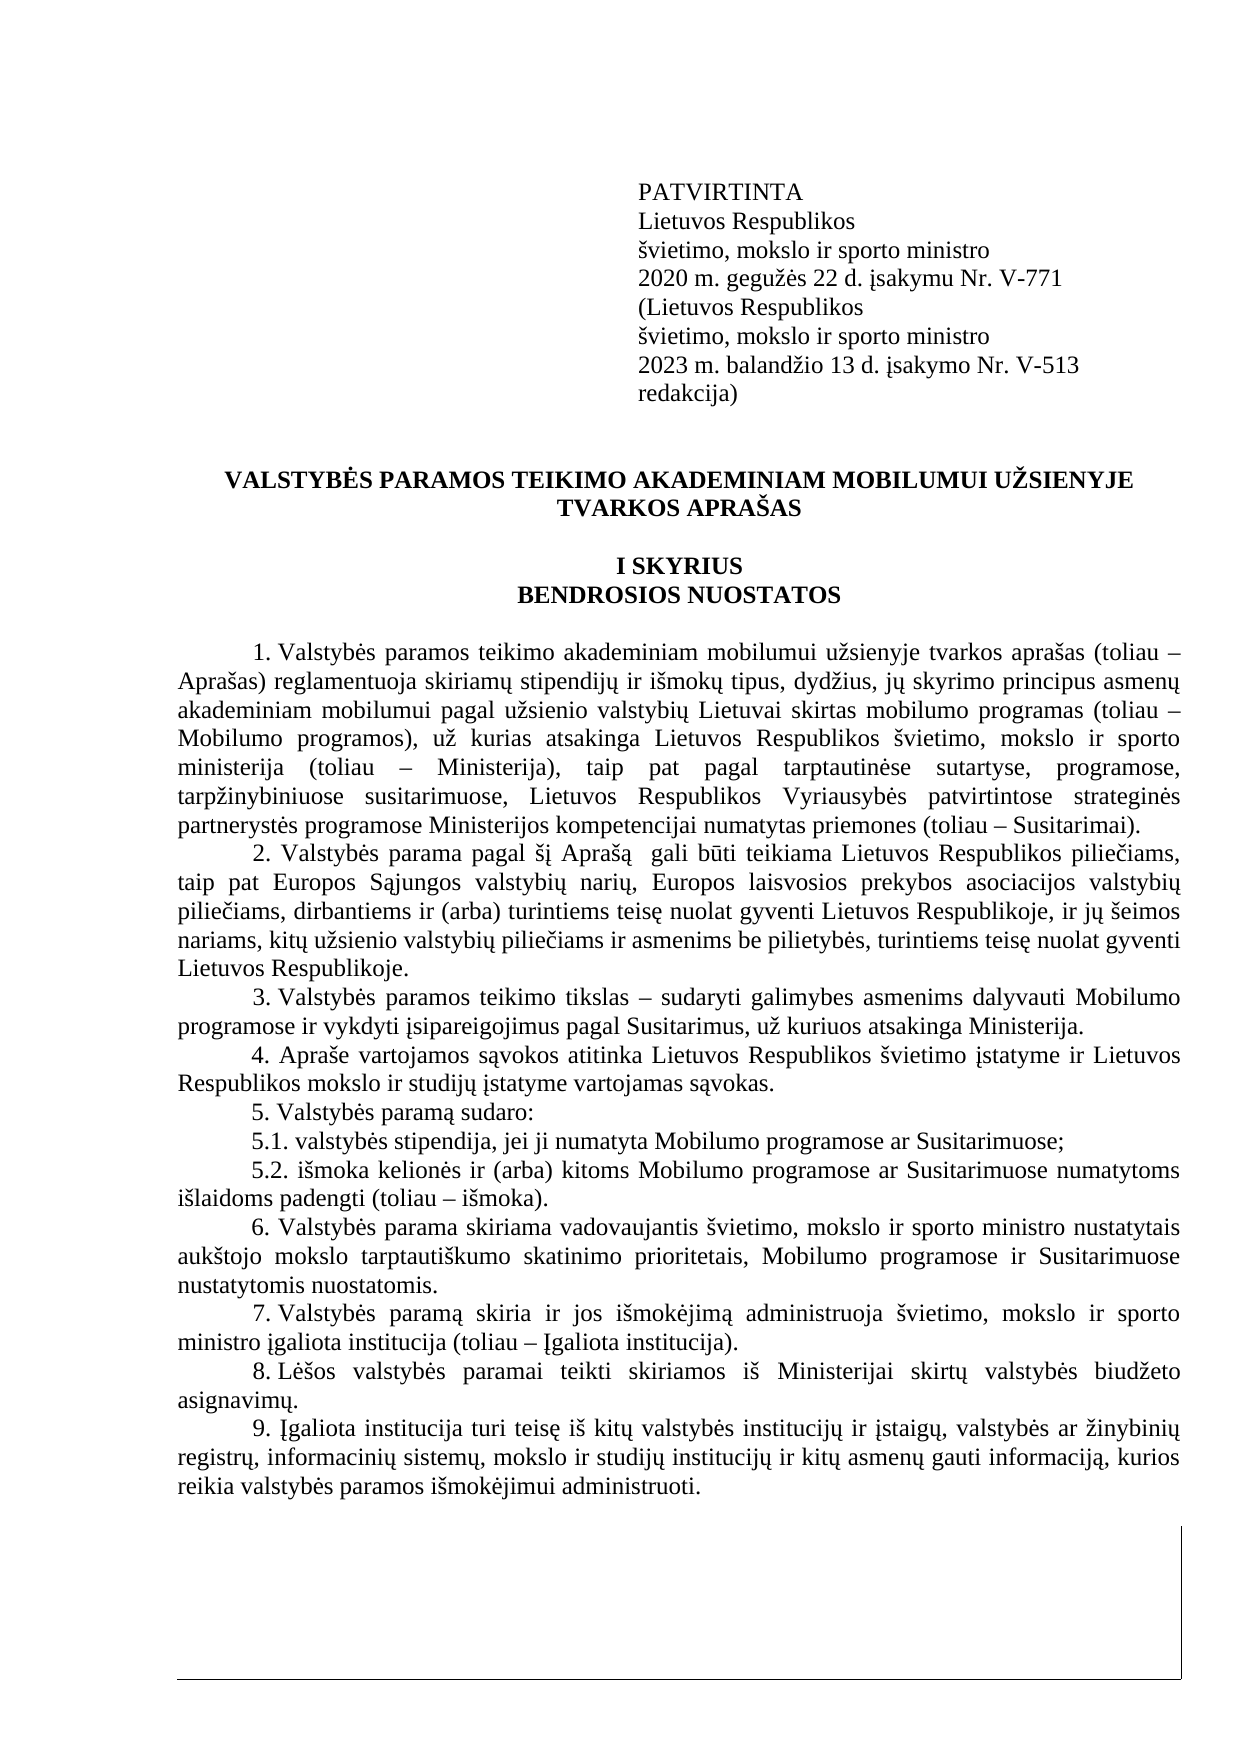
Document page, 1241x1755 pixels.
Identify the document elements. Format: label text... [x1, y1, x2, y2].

text švietimo, mokslo ir sporto ministro [177, 235, 1181, 263]
text švietimo, mokslo ir sporto ministro [177, 321, 1181, 350]
text Patvirtinta [177, 177, 1181, 206]
text 2020 m. gegužės 22 d. įsakymu Nr. V-771 [177, 263, 1181, 292]
text 2023 m. balandžio 13 d. įsakymo Nr. V-513 [177, 350, 1181, 378]
text 5. Valstybės paramą sudaro: [177, 1097, 1181, 1126]
text (Lietuvos Respublikos [177, 292, 1181, 321]
text 8. Lėšos valstybės paramai teikti skiriamos iš Ministerijai skirtų valstybės biudžeto asignavimų. [177, 1356, 1181, 1413]
text 5.1. valstybės stipendija, jei ji numatyta Mobilumo programose ar Susitarimuose; [177, 1126, 1181, 1155]
text 6. Valstybės parama skiriama vadovaujantis švietimo, mokslo ir sporto ministro nustatytais aukštojo mokslo tarptautiškumo skatinimo prioritetais, Mobilumo programose ir Susitarimuose nustatytomis nuostatomis. [177, 1212, 1181, 1298]
text 1. Valstybės paramos teikimo akademiniam mobilumui užsienyje tvarkos aprašas (toliau – Aprašas) reglamentuoja skiriamų stipendijų ir išmokų tipus, dydžius, jų skyrimo principus asmenų akademiniam mobilumui pagal užsienio valstybių Lietuvai skirtas mobilumo programas (toliau – Mobilumo programos), už kurias atsakinga Lietuvos Respublikos švietimo, mokslo ir sporto ministerija (toliau – Ministerija), taip pat pagal tarptautinėse sutartyse, programose, tarpžinybiniuose susitarimuose, Lietuvos Respublikos Vyriausybės patvirtintose strateginės partnerystės programose Ministerijos kompetencijai numatytas priemones (toliau – Susitarimai). [177, 637, 1181, 838]
text I SKYRIUS [177, 551, 1181, 580]
text 7. Valstybės paramą skiria ir jos išmokėjimą administruoja švietimo, mokslo ir sporto ministro įgaliota institucija (toliau – Įgaliota institucija). [177, 1298, 1181, 1356]
text 2. Valstybės parama pagal šį Aprašą gali būti teikiama Lietuvos Respublikos piliečiams, taip pat Europos Sąjungos valstybių narių, Europos laisvosios prekybos asociacijos valstybių piliečiams, dirbantiems ir (arba) turintiems teisę nuolat gyventi Lietuvos Respublikoje, ir jų šeimos nariams, kitų užsienio valstybių piliečiams ir asmenims be pilietybės, turintiems teisę nuolat gyventi Lietuvos Respublikoje. [177, 838, 1181, 982]
text 9. Įgaliota institucija turi teisę iš kitų valstybės institucijų ir įstaigų, valstybės ar žinybinių registrų, informacinių sistemų, mokslo ir studijų institucijų ir kitų asmenų gauti informaciją, kurios reikia valstybės paramos išmokėjimui administruoti. [177, 1413, 1181, 1500]
text BENDROSIOS NUOSTATOS [177, 580, 1181, 608]
text redakcija) [177, 378, 1181, 407]
text VALSTYBĖS PARAMOS TEIKIMO AKADEMINIAM MOBILUMUI UŽSIENYJE TVARKOS APRAŠAS [177, 465, 1181, 522]
text 4. Apraše vartojamos sąvokos atitinka Lietuvos Respublikos švietimo įstatyme ir Lietuvos Respublikos mokslo ir studijų įstatyme vartojamas sąvokas. [177, 1040, 1181, 1097]
text 3. Valstybės paramos teikimo tikslas – sudaryti galimybes asmenims dalyvauti Mobilumo programose ir vykdyti įsipareigojimus pagal Susitarimus, už kuriuos atsakinga Ministerija. [177, 982, 1181, 1040]
text Lietuvos Respublikos [177, 206, 1181, 235]
text 5.2. išmoka kelionės ir (arba) kitoms Mobilumo programose ar Susitarimuose numatytoms išlaidoms padengti (toliau – išmoka). [177, 1155, 1181, 1212]
